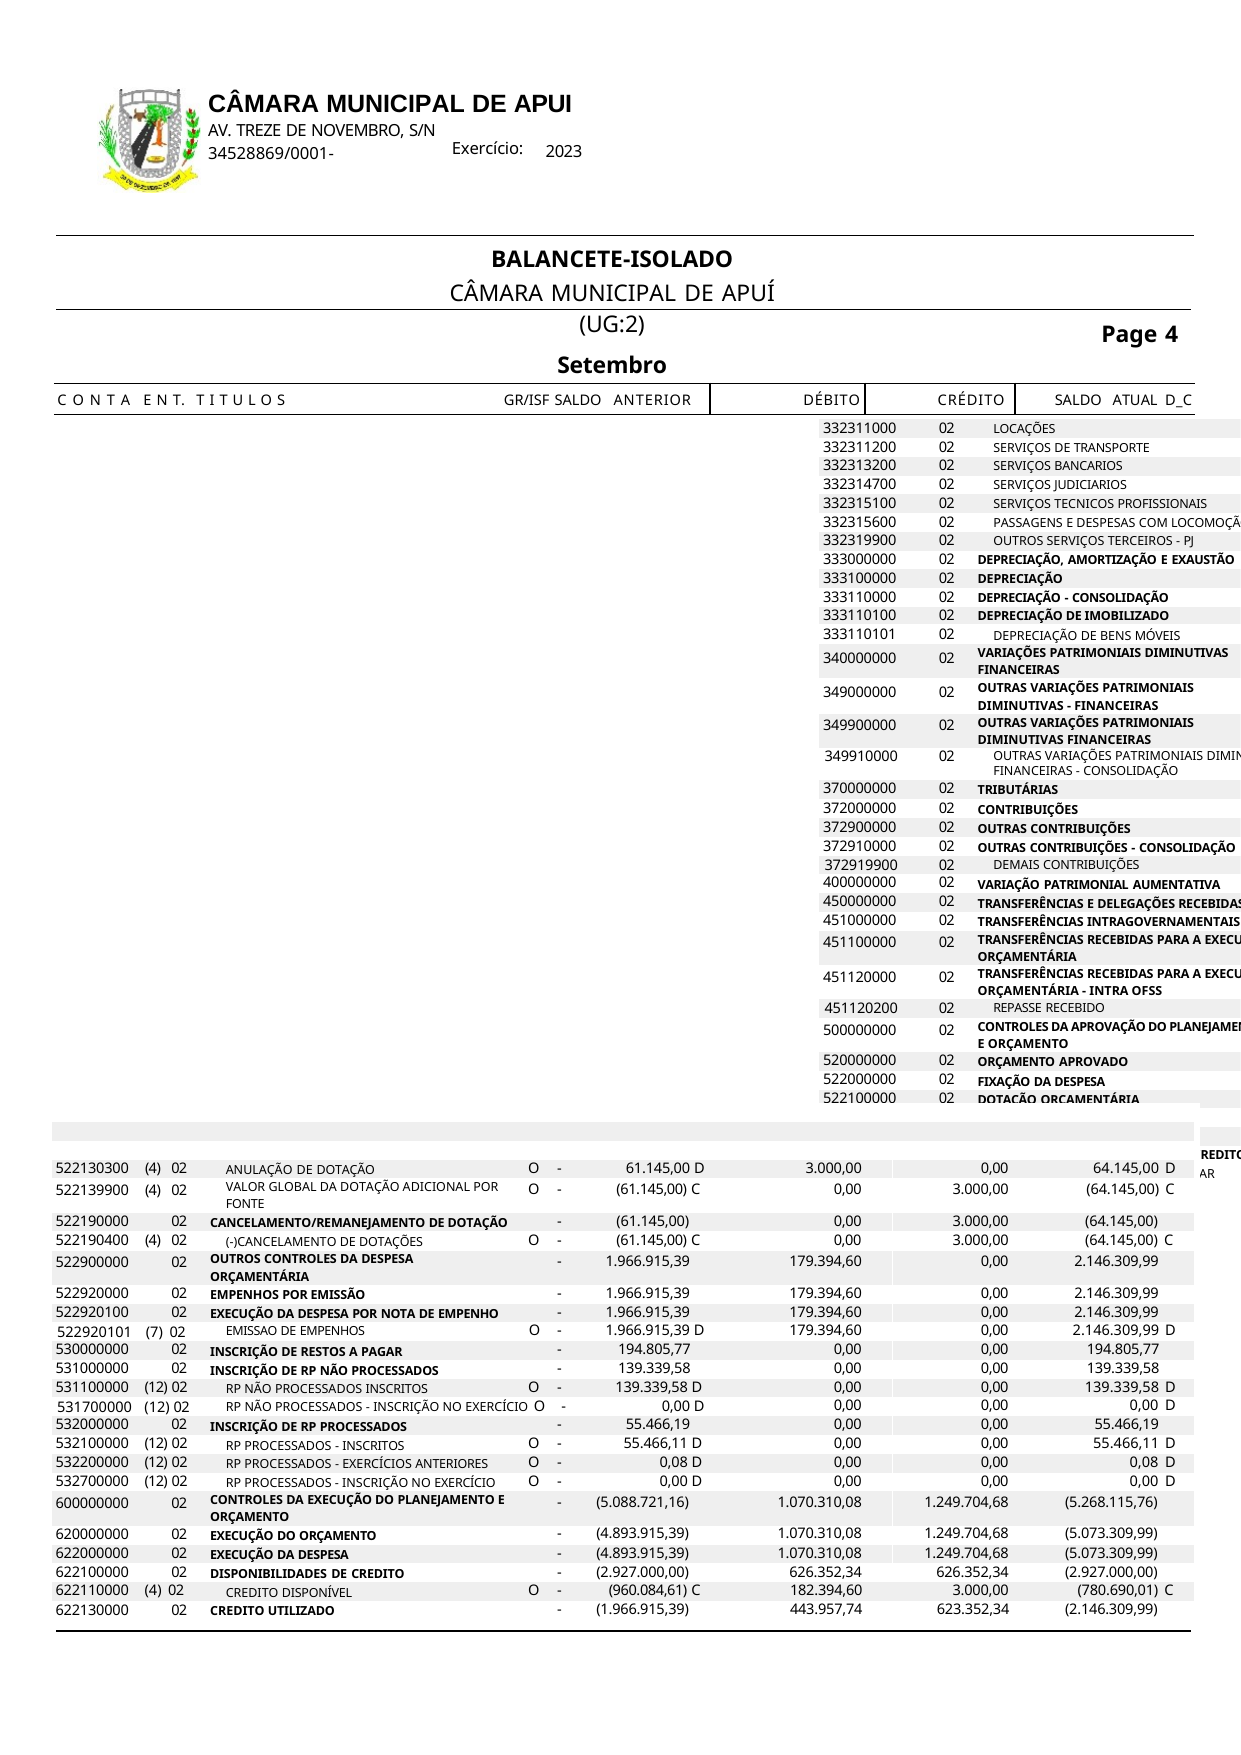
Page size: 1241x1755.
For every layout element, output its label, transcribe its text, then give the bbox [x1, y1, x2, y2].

subtitle Setembro [416, 349, 808, 380]
table_cell - [548, 1564, 579, 1582]
table_cell 02 [903, 513, 966, 532]
table_cell 349900000 [819, 714, 903, 748]
table_cell TRIBUTÁRIAS [966, 780, 1241, 799]
table_cell CREDITO INICIAL [1200, 1127, 1241, 1146]
table_cell [522, 1545, 548, 1563]
table_cell 02 [903, 893, 966, 912]
table_cell OUTRAS VARIAÇÕES PATRIMONIAIS DIMINUTIVAS FINANCEIRAS [966, 714, 1241, 748]
table_cell 0,00 [740, 1360, 892, 1379]
table_cell 400000000 [819, 874, 903, 893]
table_cell 522920000 [52, 1285, 136, 1304]
table_cell RP PROCESSADOS - INSCRIÇÃO NO EXERCÍCIO [198, 1473, 522, 1491]
table_cell TRANSFERÊNCIAS INTRAGOVERNAMENTAIS [966, 912, 1241, 931]
table_cell - [548, 1491, 579, 1526]
table_cell [522, 1564, 548, 1582]
table_cell - 1.966.915,39 [548, 1285, 740, 1304]
table_cell 372919900 02 DEMAIS CONTRIBUIÇÕES P [819, 856, 1241, 874]
table_cell DOTAÇÃO ORÇAMENTÁRIA [966, 1090, 1241, 1108]
table_cell 02 [934, 1018, 966, 1052]
table_cell - [548, 1379, 579, 1397]
table_cell 02 [903, 780, 966, 799]
table_cell 02 [136, 1285, 198, 1304]
table_header CRÉDITO [866, 384, 1014, 414]
table_cell 55.466,11 D [579, 1435, 740, 1454]
table_cell SERVIÇOS TECNICOS PROFISSIONAIS [966, 494, 1241, 513]
table_cell 622110000 [52, 1582, 136, 1601]
table_cell SERVIÇOS JUDICIARIOS [966, 476, 1241, 494]
table_cell O [522, 1160, 548, 1178]
table_cell 02 [136, 1213, 198, 1231]
table_cell MANUTENÇÃO E CONSERVAÇÃO [966, 400, 1241, 419]
table_cell 0,00 [893, 1304, 1036, 1322]
table_cell 55.466,11 D [1036, 1435, 1194, 1454]
table_cell 372900000 [819, 818, 903, 837]
table_cell 02 [903, 588, 966, 607]
table_cell FINANCEIRAS - CONSOLIDAÇÃO [966, 765, 1241, 780]
table_cell [522, 1213, 548, 1231]
table_cell - (61.145,00) C [548, 1179, 740, 1213]
table_cell (5.088.721,16) [579, 1491, 740, 1526]
table_cell 451120000 [819, 965, 903, 999]
table_cell - (61.145,00) C 0,00 3.000,00 (64.145,00) C [548, 1231, 1194, 1251]
table_cell VARIAÇÃO PATRIMONIAL AUMENTATIVA [966, 874, 1241, 893]
table_cell (12) 02 [136, 1454, 198, 1473]
table_cell VALOR GLOBAL DA DOTAÇÃO ADICIONAL POR FONTE [198, 1179, 522, 1213]
table_cell - (1.966.915,39) 443.957,74 623.352,34 (2.146.309,99) [548, 1601, 1194, 1614]
table_cell 0,00 [740, 1454, 892, 1473]
table_cell [522, 1491, 548, 1526]
table_cell 64.145,00 D [1036, 1160, 1194, 1178]
table_cell 0,08 D [1036, 1454, 1194, 1473]
table_cell 451100000 [819, 931, 903, 965]
table_cell 0,00 [740, 1379, 892, 1397]
table_cell TRANSFERÊNCIAS RECEBIDAS PARA A EXECUÇÃO ORÇAMENTÁRIA [966, 931, 1241, 965]
table_cell [522, 1341, 548, 1360]
table_cell DOTAÇÃO INICIAL [1200, 1109, 1241, 1127]
table_cell 0,00 [740, 1416, 892, 1435]
table_cell 522190400 [52, 1231, 136, 1251]
table_cell (12) 02 [136, 1473, 198, 1491]
table_cell 139.339,58 [1036, 1360, 1194, 1379]
table_cell 02 [136, 1545, 198, 1563]
table_cell 0,08 D [579, 1454, 740, 1473]
table_cell 340000000 [819, 644, 903, 678]
table_cell 522920100 [52, 1304, 136, 1322]
text Page 4 [812, 318, 1179, 349]
table_cell [522, 1526, 548, 1545]
table_cell (64.145,00) C [1036, 1179, 1194, 1213]
table_cell 522100000 [819, 1090, 903, 1103]
table_cell 532100000 [52, 1435, 136, 1454]
table_cell O [522, 1379, 548, 1397]
table_cell - [548, 1360, 579, 1379]
table_cell 0,00 [740, 1435, 892, 1454]
table_cell 02 [166, 1231, 198, 1251]
table_cell 0,00 [740, 1473, 892, 1491]
table_cell 02 [903, 818, 966, 837]
table_cell 1.070.310,08 [740, 1526, 892, 1545]
table_cell 179.394,60 [740, 1323, 892, 1341]
table_cell - [548, 1545, 579, 1563]
table_cell [522, 1304, 548, 1322]
table_cell ANULAÇÃO DE DOTAÇÃO [198, 1160, 522, 1178]
table_cell DEPRECIAÇÃO [966, 569, 1241, 588]
table_cell CONTROLES DA EXECUÇÃO DO PLANEJAMENTO E ORÇAMENTO [198, 1491, 522, 1526]
table_cell 02 [903, 837, 966, 856]
table_cell 500000000 [819, 1018, 903, 1052]
table_cell [522, 1251, 548, 1285]
table_cell 531100000 [52, 1379, 136, 1397]
table_cell 02 [903, 679, 966, 714]
table_cell 0,00 [893, 1416, 1036, 1435]
table_cell 02 [903, 800, 966, 818]
table_cell 1.070.310,08 [740, 1545, 892, 1563]
table_cell 531000000 [52, 1360, 136, 1379]
table_cell 0,00 [893, 1251, 1036, 1285]
table_cell 0,00 [893, 1454, 1036, 1473]
table_cell 194.805,77 [579, 1341, 740, 1360]
subtitle [47, 382, 1200, 417]
table_cell CONTRIBUIÇÕES [966, 800, 1241, 818]
table_cell O [522, 1231, 548, 1251]
table_cell CANCELAMENTO/REMANEJAMENTO DE DOTAÇÃO [198, 1213, 522, 1231]
table_cell [166, 1141, 1194, 1160]
table_cell - 1.966.915,39 D [548, 1323, 740, 1341]
table_cell 3.000,00 [740, 1160, 892, 1178]
table_cell 139.339,58 D [1036, 1379, 1194, 1397]
table_cell 179.394,60 [740, 1304, 892, 1322]
table_cell 522000000 [819, 1071, 903, 1090]
table_cell [819, 765, 903, 780]
table_header [166, 1104, 1194, 1122]
table_cell PASSAGENS E DESPESAS COM LOCOMOÇÃO [966, 513, 1241, 532]
table_cell (64.145,00) [1036, 1213, 1194, 1231]
table_cell 372000000 [819, 800, 903, 818]
table_cell 02 [903, 457, 966, 476]
table_cell 02 [903, 532, 966, 551]
table_cell 349000000 [819, 679, 903, 714]
table_cell 532700000 [52, 1473, 136, 1491]
table_cell ORÇAMENTO APROVADO [966, 1052, 1241, 1071]
table_cell 02 [903, 419, 966, 438]
table_cell 139.339,58 [579, 1360, 740, 1379]
table_cell 02 [934, 1052, 966, 1071]
table_cell (12) 02 [136, 1379, 198, 1397]
table_cell 622100000 [52, 1564, 136, 1582]
table_cell EXECUÇÃO DA DESPESA [198, 1545, 522, 1563]
table_cell 0,00 D [1036, 1398, 1194, 1416]
table_cell 02 [903, 644, 966, 678]
table_cell RP NÃO PROCESSADOS INSCRITOS [198, 1379, 522, 1397]
table_cell 02 [903, 476, 966, 494]
table_cell 0,00 [893, 1285, 1036, 1304]
table_cell 332315100 [819, 494, 903, 513]
table_cell 194.805,77 [1036, 1341, 1194, 1360]
table_cell 333110100 [819, 607, 903, 624]
table_cell VARIAÇÕES PATRIMONIAIS DIMINUTIVAS FINANCEIRAS [966, 644, 1241, 678]
table_cell EXECUÇÃO DO ORÇAMENTO [198, 1526, 522, 1545]
table_cell 02 [136, 1304, 198, 1322]
table_cell DISPONIBILIDADES DE CREDITO [198, 1564, 522, 1582]
table_cell 02 [136, 1526, 198, 1545]
table_cell - [548, 1435, 579, 1454]
table_cell [522, 1360, 548, 1379]
table_cell - (960.084,61) C 182.394,60 3.000,00 (780.690,01) C [548, 1582, 1194, 1601]
table_cell 02 [903, 569, 966, 588]
table_cell 522139900 [52, 1179, 136, 1213]
table_cell 349910000 02 OUTRAS VARIAÇÕES PATRIMONIAIS DIMINUTIVAS P [819, 748, 1241, 765]
table_cell 02 [903, 624, 966, 644]
table_cell OUTRAS VARIAÇÕES PATRIMONIAIS DIMINUTIVAS - FINANCEIRAS [966, 679, 1241, 714]
table_cell 0,00 [740, 1179, 892, 1213]
table_cell LOCAÇÕES [966, 419, 1241, 438]
table_cell 3.000,00 [893, 1213, 1036, 1231]
table_cell 179.394,60 [740, 1285, 892, 1304]
table_cell O [522, 1582, 548, 1601]
table_cell 333110000 [819, 588, 903, 607]
table_cell 0,00 [740, 1341, 892, 1360]
table_cell (2.927.000,00) [1036, 1564, 1194, 1582]
table_cell 0,00 [893, 1398, 1036, 1416]
table_cell 02 [136, 1251, 198, 1285]
table_cell 372910000 [819, 837, 903, 856]
table_cell (4) [136, 1179, 166, 1213]
table_cell 02 [903, 607, 966, 624]
table_cell O [522, 1473, 548, 1491]
table_cell [52, 1141, 136, 1160]
table_cell 55.466,19 [1036, 1416, 1194, 1435]
table_cell [903, 1052, 934, 1071]
table_cell 02 [903, 551, 966, 569]
table_cell 02 [903, 714, 966, 748]
table_cell 332319900 [819, 532, 903, 551]
table_cell 2.146.309,99 [1036, 1304, 1194, 1322]
table_cell 02 [903, 912, 966, 931]
table_cell (2.927.000,00) [579, 1564, 740, 1582]
table_cell 332313200 [819, 457, 903, 476]
table_cell - 1.966.915,39 [548, 1251, 740, 1285]
table_cell O [522, 1179, 548, 1213]
table_cell OUTRAS CONTRIBUIÇÕES - CONSOLIDAÇÃO [966, 837, 1241, 856]
table_cell 450000000 [819, 893, 903, 912]
table_cell 1.249.704,68 [893, 1545, 1036, 1563]
table_cell 333100000 [819, 569, 903, 588]
table_cell RP PROCESSADOS - EXERCÍCIOS ANTERIORES [198, 1454, 522, 1473]
table_cell (5.073.309,99) [1036, 1545, 1194, 1563]
table_cell (4) 02 [136, 1582, 198, 1601]
table_cell [903, 1018, 934, 1052]
table_cell 02 [136, 1564, 198, 1582]
table_header DÉBITO [711, 384, 864, 414]
table_cell 3.000,00 [893, 1179, 1036, 1213]
table_cell CREDITO DISPONÍVEL [198, 1582, 522, 1601]
table_cell 2.146.309,99 [1036, 1251, 1194, 1285]
table_cell 522920101 (7) 02 EMISSAO DE EMPENHOS O [52, 1323, 548, 1341]
table_cell [522, 1601, 548, 1614]
table_cell 0,00 [893, 1341, 1036, 1360]
table_cell DEPRECIAÇÃO, AMORTIZAÇÃO E EXAUSTÃO [966, 551, 1241, 569]
table_cell [903, 765, 966, 780]
table_cell OUTRAS CONTRIBUIÇÕES [966, 818, 1241, 837]
table_cell - 61.145,00 D [548, 1160, 740, 1178]
table_cell 139.339,58 D [579, 1379, 740, 1397]
table_cell FIXAÇÃO DA DESPESA [966, 1071, 1241, 1090]
table_cell 02 [136, 1491, 198, 1526]
table_cell [522, 1285, 548, 1304]
table_cell - [548, 1526, 579, 1545]
table_cell INSCRIÇÃO DE RESTOS A PAGAR [198, 1341, 522, 1360]
table_cell O [522, 1435, 548, 1454]
table_cell 451000000 [819, 912, 903, 931]
table_cell 0,00 [740, 1398, 892, 1416]
table_cell 370000000 [819, 780, 903, 799]
table_cell [903, 1090, 934, 1103]
table_cell - 1.966.915,39 [548, 1304, 740, 1322]
table_cell DEPRECIAÇÃO DE BENS MÓVEIS [966, 624, 1241, 644]
table_cell 02 [136, 1341, 198, 1360]
table_cell 0,00 [893, 1360, 1036, 1379]
table_cell (12) 02 [136, 1435, 198, 1454]
table_header C O N T A E N T. T I T U L O S GR/ISF SALDO ANTERIOR [54, 384, 709, 414]
table_cell 02 [903, 931, 966, 965]
table_cell [522, 1416, 548, 1435]
table_cell 531700000 (12) 02 RP NÃO PROCESSADOS - INSCRIÇÃO NO EXERCÍCIO O - 0,00 D [52, 1398, 740, 1416]
table_cell 0,00 [893, 1379, 1036, 1397]
table_cell CREDITO UTILIZADO [198, 1601, 522, 1614]
table_cell [136, 1141, 166, 1160]
table_cell 333110101 [819, 624, 903, 644]
table_cell 332311000 [819, 419, 903, 438]
table_cell (4.893.915,39) [579, 1526, 740, 1545]
table_cell 626.352,34 [893, 1564, 1036, 1582]
table_cell 620000000 [52, 1526, 136, 1545]
table_cell 530000000 [52, 1341, 136, 1360]
subtitle BALANCETE-ISOLADO [416, 243, 807, 274]
table_cell (4) [136, 1231, 166, 1251]
table_cell (5.268.115,76) [1036, 1491, 1194, 1526]
table_cell 02 [903, 965, 966, 999]
table_cell [166, 1122, 1194, 1141]
table_cell 520000000 [819, 1052, 903, 1071]
table_cell 02 [136, 1601, 198, 1614]
table_cell (5.073.309,99) [1036, 1526, 1194, 1545]
table_cell TRANSFERÊNCIAS RECEBIDAS PARA A EXECUÇÃO ORÇAMENTÁRIA - INTRA OFSS [966, 965, 1241, 999]
table_cell 0,00 D [579, 1473, 740, 1491]
text (UG:2) [416, 310, 808, 339]
table_cell 02 [903, 874, 966, 893]
table_cell - [548, 1454, 579, 1473]
table_cell - [548, 1473, 579, 1491]
table_cell DEPRECIAÇÃO DE IMOBILIZADO [966, 607, 1241, 624]
table_cell OUTROS SERVIÇOS TERCEIROS - PJ [966, 532, 1241, 551]
table_cell TRANSFERÊNCIAS E DELEGAÇÕES RECEBIDAS [966, 893, 1241, 912]
table_cell INSCRIÇÃO DE RP NÃO PROCESSADOS [198, 1360, 522, 1379]
text CÂMARA MUNICIPAL DE APUÍ [416, 277, 808, 309]
table_cell 333000000 [819, 551, 903, 569]
table_cell (4.893.915,39) [579, 1545, 740, 1563]
table_cell EXECUÇÃO DA DESPESA POR NOTA DE EMPENHO [198, 1304, 522, 1322]
table_cell 451120200 02 REPASSE RECEBIDO P [819, 999, 1241, 1018]
table_header [1200, 383, 1241, 400]
table_cell 55.466,19 [579, 1416, 740, 1435]
table_cell O [522, 1454, 548, 1473]
table_cell SERVIÇOS DE TRANSPORTE [966, 438, 1241, 457]
table_cell 1.249.704,68 [893, 1491, 1036, 1526]
table_cell SERVIÇOS BANCARIOS [966, 457, 1241, 476]
table_cell INSCRIÇÃO DE RP PROCESSADOS [198, 1416, 522, 1435]
table_cell [52, 1122, 136, 1141]
table_cell 1.070.310,08 [740, 1491, 892, 1526]
table_header SALDO ATUAL D_C [1016, 384, 1194, 414]
table_cell 0,00 [893, 1435, 1036, 1454]
table_cell 0,00 [740, 1213, 892, 1231]
table_cell 332314700 [819, 476, 903, 494]
table_cell 0,00 [893, 1473, 1036, 1491]
table_header [136, 1104, 166, 1122]
table_cell 532200000 [52, 1454, 136, 1473]
table_cell 522900000 [52, 1251, 136, 1285]
table_cell 1.249.704,68 [893, 1526, 1036, 1545]
table_cell 2.146.309,99 [1036, 1285, 1194, 1304]
table_cell 179.394,60 [740, 1251, 892, 1285]
table_cell - (61.145,00) [548, 1213, 740, 1231]
table_cell [136, 1122, 166, 1141]
table_cell 02 [934, 1071, 966, 1090]
table_cell 600000000 [52, 1491, 136, 1526]
table_cell 0,00 [893, 1160, 1036, 1178]
table_cell 0,00 D [1036, 1473, 1194, 1491]
table_cell 02 [934, 1090, 966, 1103]
table_cell - [548, 1416, 579, 1435]
table_cell 02 [166, 1160, 198, 1178]
table_cell - [548, 1341, 579, 1360]
table_cell OUTROS CONTROLES DA DESPESA ORÇAMENTÁRIA [198, 1251, 522, 1285]
table_cell 522190000 [52, 1213, 136, 1231]
table_cell DEPRECIAÇÃO - CONSOLIDAÇÃO [966, 588, 1241, 607]
table_cell RP PROCESSADOS - INSCRITOS [198, 1435, 522, 1454]
table_cell 02 [166, 1179, 198, 1213]
table_cell 626.352,34 [740, 1564, 892, 1582]
table_cell 02 [903, 494, 966, 513]
table_header [52, 1104, 136, 1122]
table_cell 622000000 [52, 1545, 136, 1563]
table_cell 332315600 [819, 513, 903, 532]
table_cell 02 [903, 438, 966, 457]
table_cell 522130300 [52, 1160, 136, 1178]
table_cell 532000000 [52, 1416, 136, 1435]
table_cell [903, 1071, 934, 1090]
table_cell 02 [136, 1360, 198, 1379]
table_cell (-)CANCELAMENTO DE DOTAÇÕES [198, 1231, 522, 1251]
table_cell EMPENHOS POR EMISSÃO [198, 1285, 522, 1304]
table_cell 0,00 [893, 1323, 1036, 1341]
table_cell 2.146.309,99 D [1036, 1323, 1194, 1341]
table_cell CONTROLES DA APROVAÇÃO DO PLANEJAMENTO E ORÇAMENTO [966, 1018, 1241, 1052]
table_cell 622130000 [52, 1601, 136, 1614]
table_cell 332311200 [819, 438, 903, 457]
table_cell (4) [136, 1160, 166, 1178]
table_cell 02 [136, 1416, 198, 1435]
